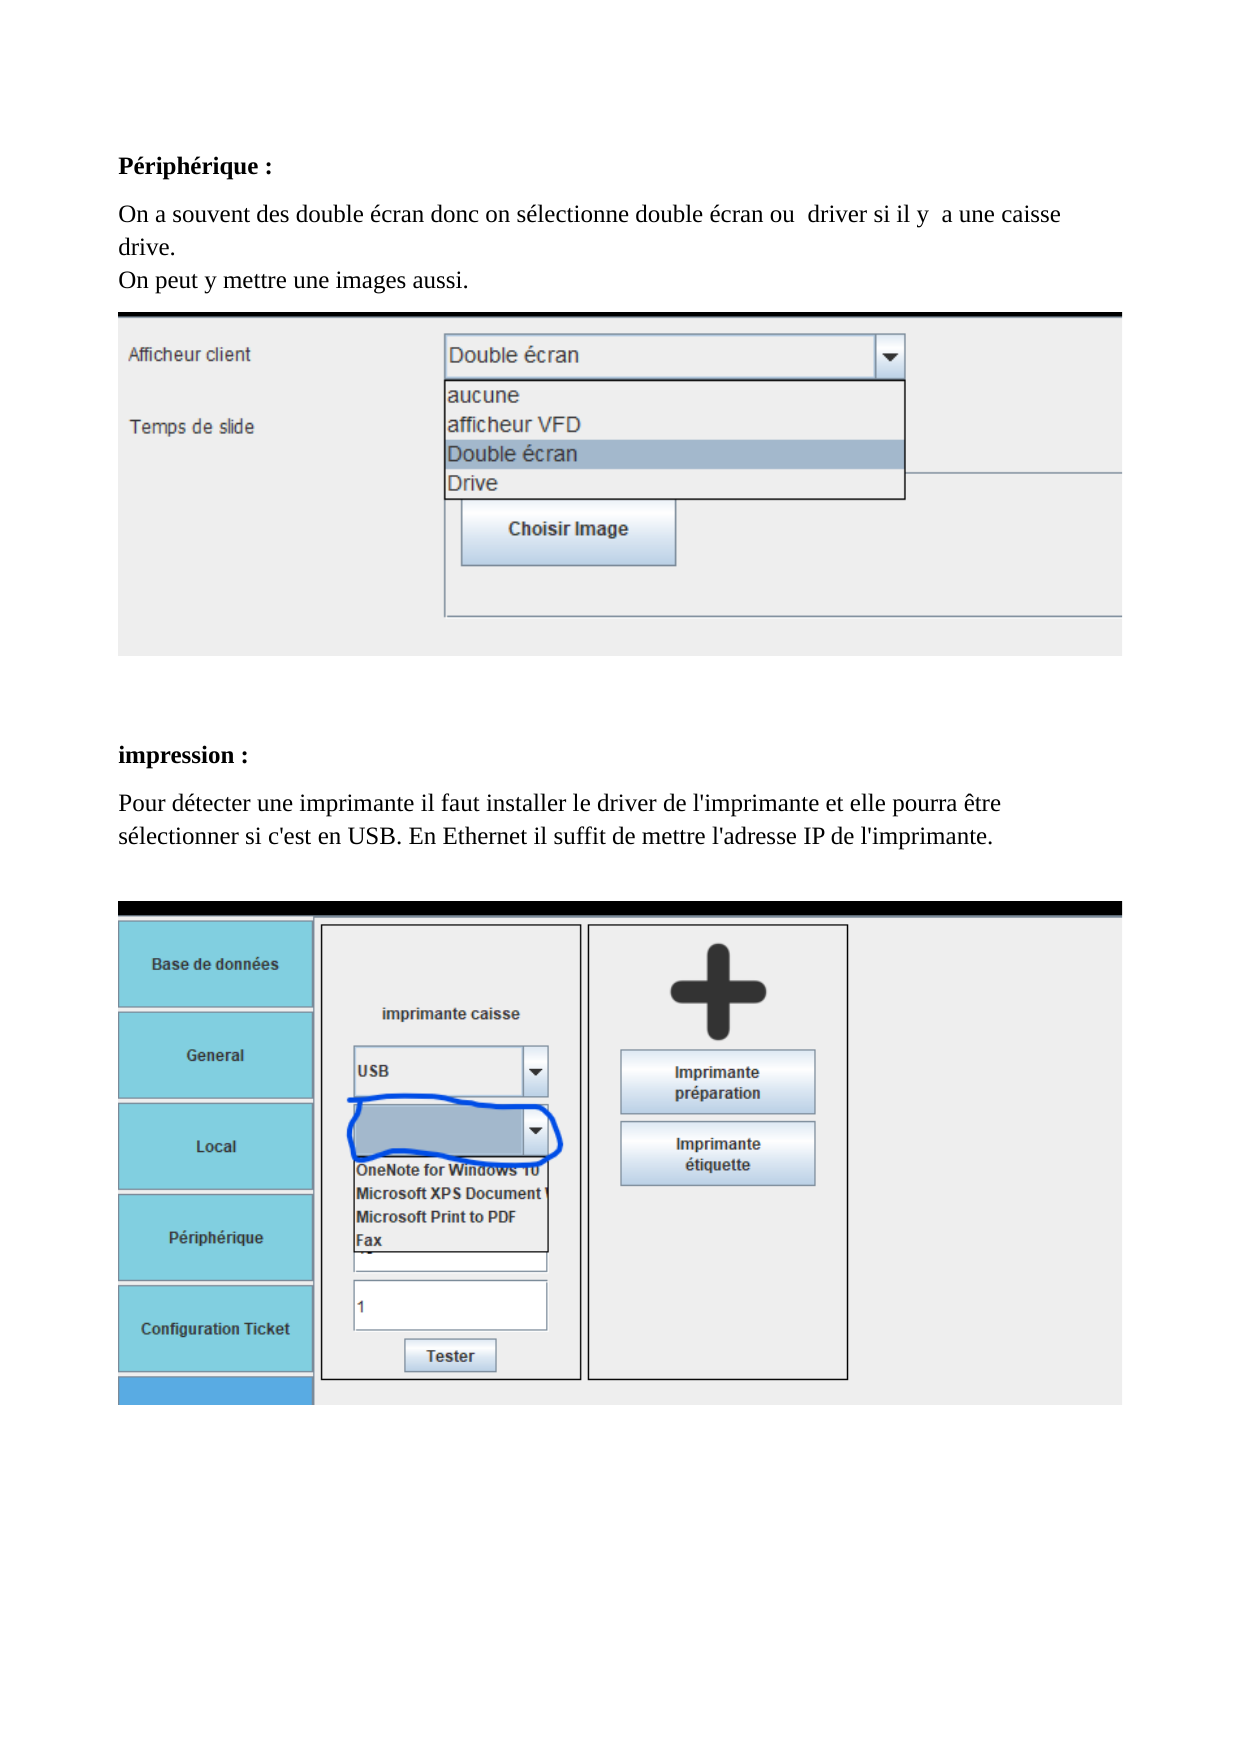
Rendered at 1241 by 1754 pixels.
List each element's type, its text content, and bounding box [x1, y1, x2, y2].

text Périphérique : [118, 118, 1122, 180]
picture [118, 312, 1123, 656]
text impression : [118, 707, 1122, 769]
text Pour détecter une imprimante il faut installer le driver de l'imprimante et elle pourra être sélectionner si c'est en USB. En Ethernet il suffit de mettre l'adresse IP de l'imprimante. [118, 788, 1122, 882]
text On a souvent des double écran donc on sélectionne double écran ou driver si il y a une caisse drive. On peut y mettre une images aussi. [118, 199, 1122, 293]
picture [118, 901, 1123, 1405]
